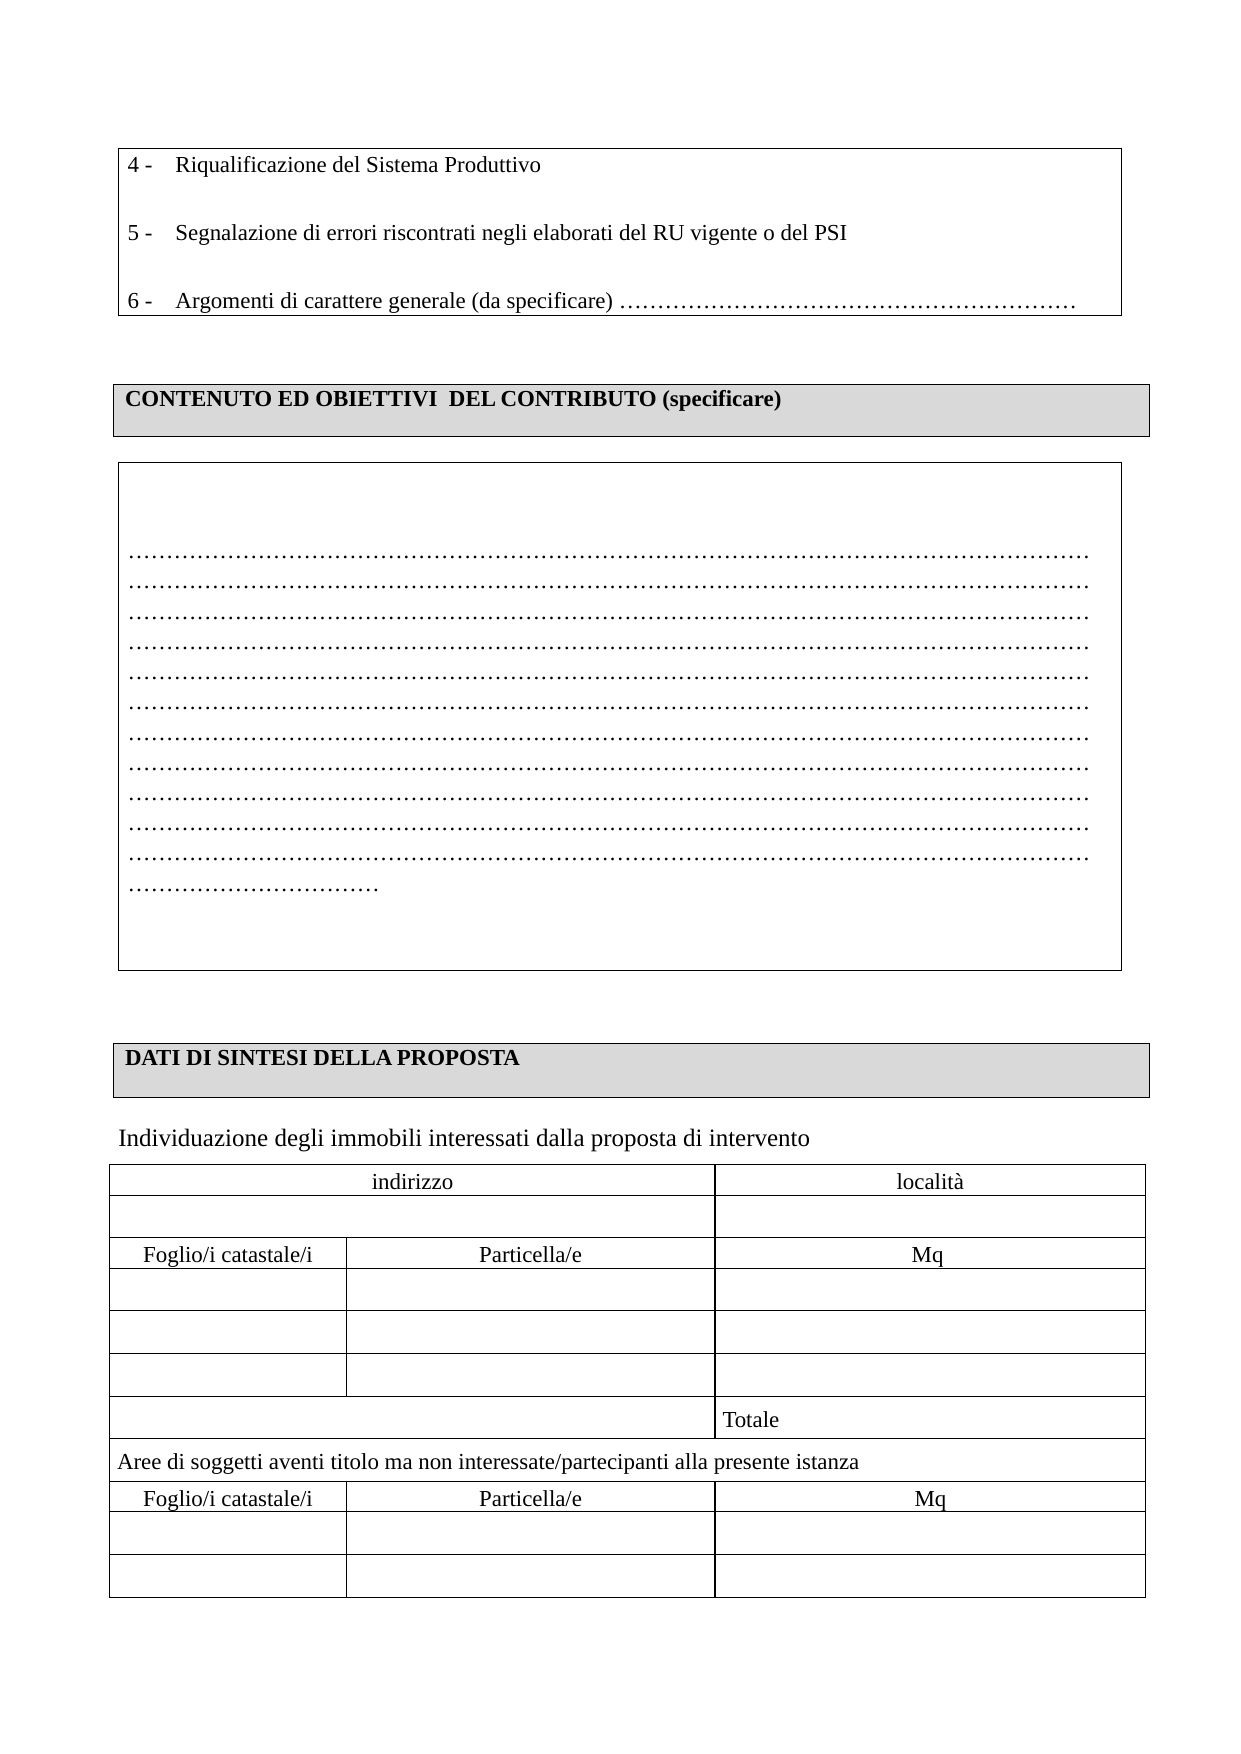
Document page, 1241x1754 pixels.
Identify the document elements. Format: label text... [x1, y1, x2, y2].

table_cell Aree di soggetti aventi titolo ma non interessate/partecipanti alla presente istanza [110, 1439, 1145, 1481]
table_header CONTENUTO ED OBIETTIVI DEL CONTRIBUTO (specificare) [114, 385, 1149, 436]
text …………………………………………………………………………………………………………………………………………………………………………………………………………………………………………………………………………………………………………………………………………………………………………………………………………………………………………………………………………………………………………………………………………………………………………………………………………………………………………………………………………………………………………………………………………………………………………………………………………………………………………………………………………………………………………………………………………………………………………………………………………………………………………………………………………………………………………………………………………………………………………………………………………………………………………………………………………………………………………… [119, 534, 1121, 896]
table_cell [716, 1269, 1145, 1310]
table_cell [716, 1354, 1145, 1396]
table_cell [347, 1354, 714, 1396]
table_cell Particella/e [347, 1238, 714, 1267]
table_cell [110, 1196, 714, 1237]
table_cell [347, 1269, 714, 1310]
table_cell [110, 1555, 346, 1597]
text Individuazione degli immobili interessati dalla proposta di intervento [118, 1123, 1122, 1152]
table_header indirizzo [110, 1165, 714, 1194]
table_cell [716, 1512, 1145, 1554]
table_cell [110, 1354, 346, 1396]
table_header DATI DI SINTESI DELLA PROPOSTA [114, 1044, 1149, 1097]
table_cell [110, 1397, 714, 1438]
table_cell [716, 1196, 1145, 1237]
table_cell Foglio/i catastale/i [110, 1482, 346, 1511]
table_cell [347, 1311, 714, 1353]
table_cell [347, 1512, 714, 1554]
table_cell [347, 1555, 714, 1597]
table_cell [110, 1269, 346, 1310]
table_cell Particella/e [347, 1482, 714, 1511]
table_cell [716, 1311, 1145, 1353]
table_cell Mq [716, 1238, 1145, 1267]
table_cell Totale [716, 1397, 1145, 1438]
text 5 - Segnalazione di errori riscontrati negli elaborati del RU vigente o del PSI [119, 216, 1121, 245]
table_header località [716, 1165, 1145, 1194]
table_cell Mq [716, 1482, 1145, 1511]
table_cell [716, 1555, 1145, 1597]
table_cell [110, 1311, 346, 1353]
text 4 - Riqualificazione del Sistema Produttivo [119, 149, 1121, 177]
table_cell Foglio/i catastale/i [110, 1238, 346, 1267]
text 6 - Argomenti di carattere generale (da specificare) …………………………………………………… [119, 284, 1121, 315]
table_cell [110, 1512, 346, 1554]
